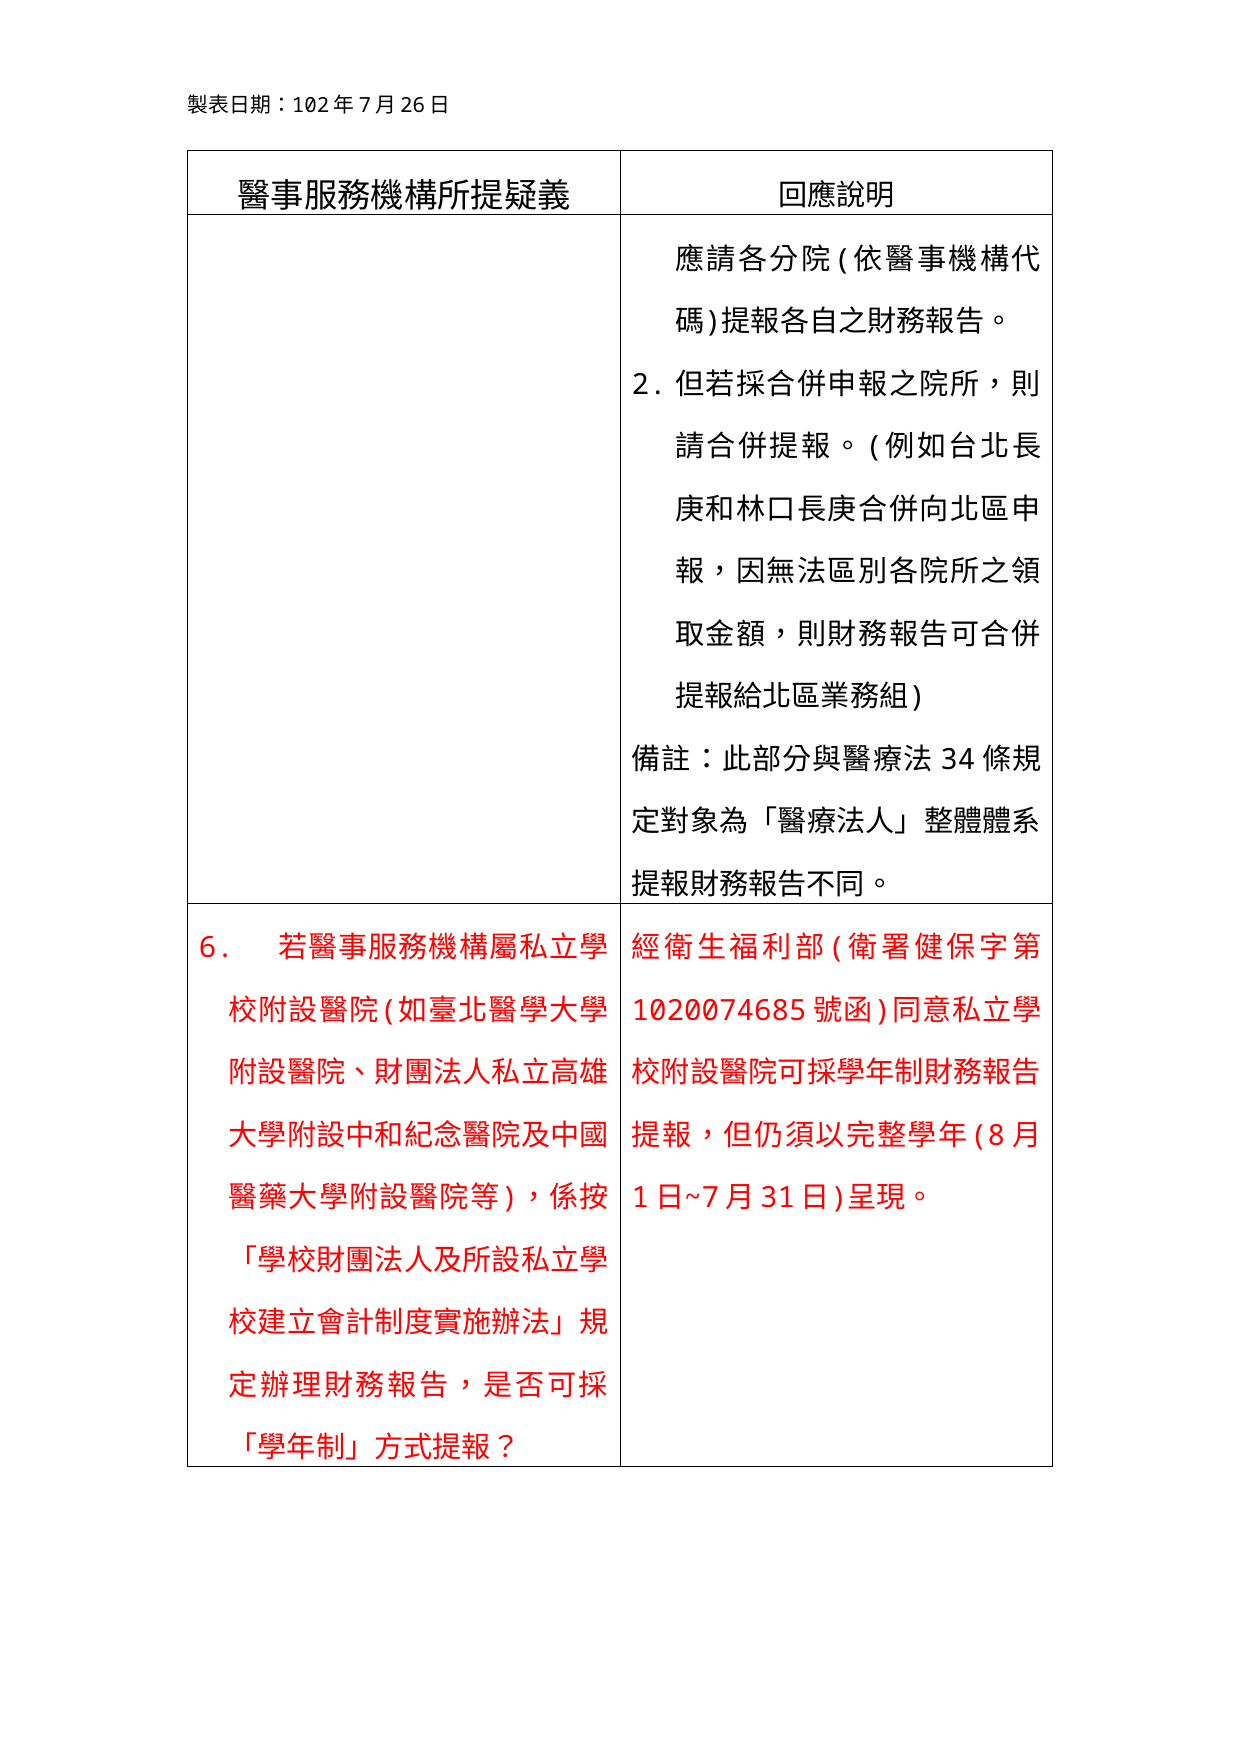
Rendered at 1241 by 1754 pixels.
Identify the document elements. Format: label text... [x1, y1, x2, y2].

table_header 回應說明 [621, 151, 1052, 214]
table_cell 經衛生福利部(衛署健保字第1020074685號函)同意私立學校附設醫院可採學年制財務報告提報，但仍須以完整學年(8月1日~7月31日)呈現。 [621, 904, 1052, 1466]
table_cell 若醫事服務機構屬私立學校附設醫院(如臺北醫學大學附設醫院、財團法人私立高雄大學附設中和紀念醫院及中國醫藥大學附設醫院等)，係按「學校財團法人及所設私立學校建立會計制度實施辦法」規定辦理財務報告，是否可採「學年制」方式提報？ [188, 904, 620, 1466]
table_cell 應請各分院(依醫事機構代碼)提報各自之財務報告。 但若採合併申報之院所，則請合併提報。(例如台北長庚和林口長庚合併向北區申報，因無法區別各院所之領取金額，則財務報告可合併提報給北區業務組) 備註：此部分與醫療法34條規定對象為「醫療法人」整體體系提報財務報告不同。 [621, 215, 1052, 902]
table_cell [188, 215, 620, 902]
table_header 醫事服務機構所提疑義 [188, 151, 620, 214]
